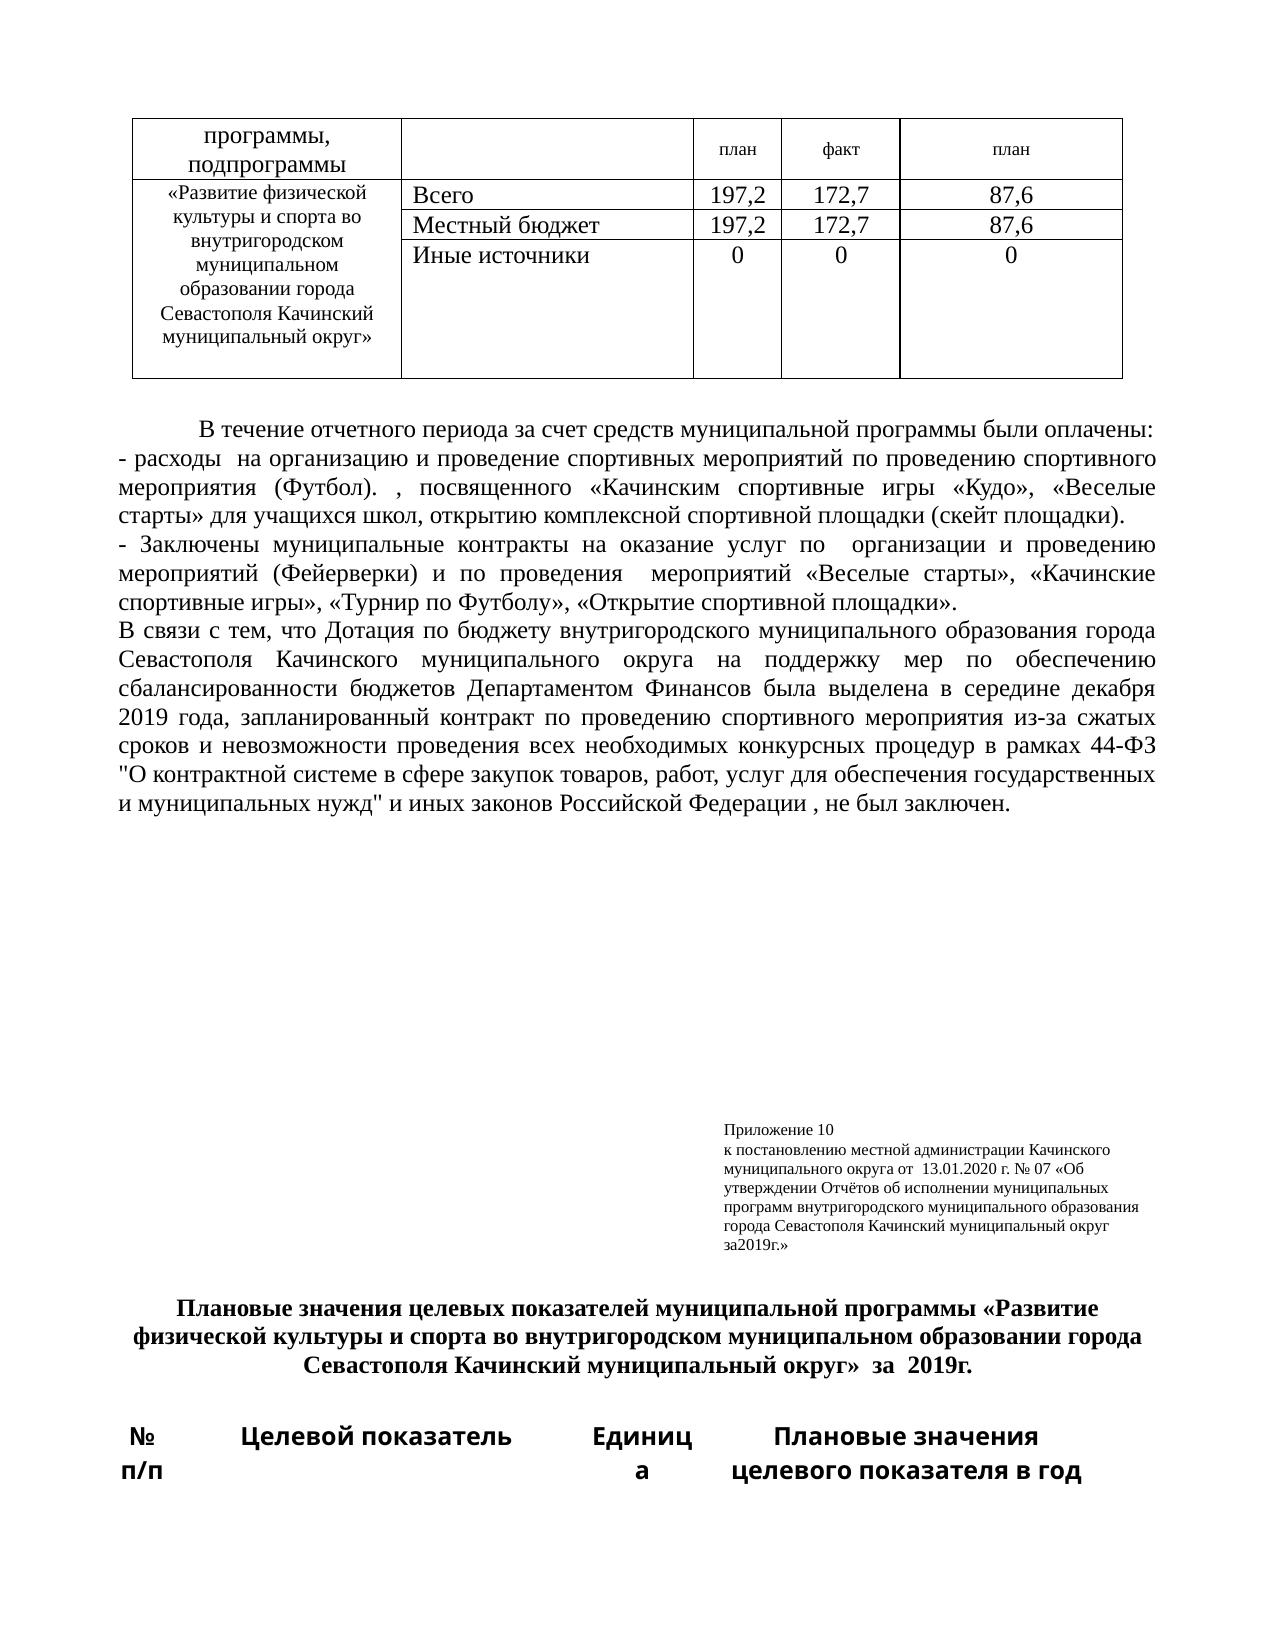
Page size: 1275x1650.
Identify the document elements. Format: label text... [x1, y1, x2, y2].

text В связи с тем, что Дотация по бюджету внутригородского муниципального образования города Севастополя Качинского муниципального округа на поддержку мер по обеспечению сбалансированности бюджетов Департаментом Финансов была выделена в середине декабря 2019 года, запланированный контракт по проведению спортивного мероприятия из-за сжатых сроков и невозможности проведения всех необходимых конкурсных процедур в рамках 44-ФЗ "О контрактной системе в сфере закупок товаров, работ, услуг для обеспечения государственных и муниципальных нужд" и иных законов Российской Федерации , не был заключен. [118, 616, 1157, 817]
table_header программы, подпрограммы [133, 119, 401, 179]
table_cell 0 [694, 240, 781, 378]
table_cell 172,7 [782, 180, 899, 209]
table_cell Местный бюджет [402, 210, 693, 239]
table_cell 0 [901, 240, 1122, 378]
table_cell факт [782, 119, 899, 179]
text к постановлению местной администрации Качинского муниципального округа от 13.01.2020 г. № 07 «Об утверждении Отчётов об исполнении муниципальных программ внутригородского муниципального образования города Севастополя Качинский муниципальный округ за2019г.» [723, 1139, 1157, 1254]
table_cell 0 [782, 240, 899, 378]
table_cell план [901, 119, 1122, 179]
table_cell 197,2 [694, 210, 781, 239]
table_cell 172,7 [782, 210, 899, 239]
text - расходы на организацию и проведение спортивных мероприятий по проведению спортивного мероприятия (Футбол). , посвященного «Качинским спортивные игры «Кудо», «Веселые старты» для учащихся школ, открытию комплексной спортивной площадки (скейт площадки). [118, 443, 1157, 529]
table_header Единица [576, 1413, 708, 1513]
table_cell 87,6 [901, 210, 1122, 239]
table_cell 197,2 [694, 180, 781, 209]
table_header № п/п [107, 1413, 177, 1513]
table_header Целевой показатель [177, 1413, 576, 1513]
text - Заключены муниципальные контракты на оказание услуг по организации и проведению мероприятий (Фейерверки) и по проведения мероприятий «Веселые старты», «Качинские спортивные игры», «Турнир по Футболу», «Открытие спортивной площадки». [118, 529, 1157, 616]
text Приложение 10 [118, 1120, 1157, 1139]
table_header [402, 119, 693, 179]
table_header Плановые значения целевого показателя в год [709, 1413, 1104, 1513]
table_cell Иные источники [402, 240, 693, 378]
text В течение отчетного периода за счет средств муниципальной программы были оплачены: [118, 414, 1157, 443]
table_cell план [694, 119, 781, 179]
table_cell «Развитие физической культуры и спорта во внутригородском муниципальном образовании города Севастополя Качинский муниципальный округ» [133, 180, 401, 378]
text Плановые значения целевых показателей муниципальной программы «Развитие физической культуры и спорта во внутригородском муниципальном образовании города Севастополя Качинский муниципальный округ» за 2019г. [118, 1293, 1157, 1379]
table_cell Всего [402, 180, 693, 209]
table_cell 87,6 [901, 180, 1122, 209]
